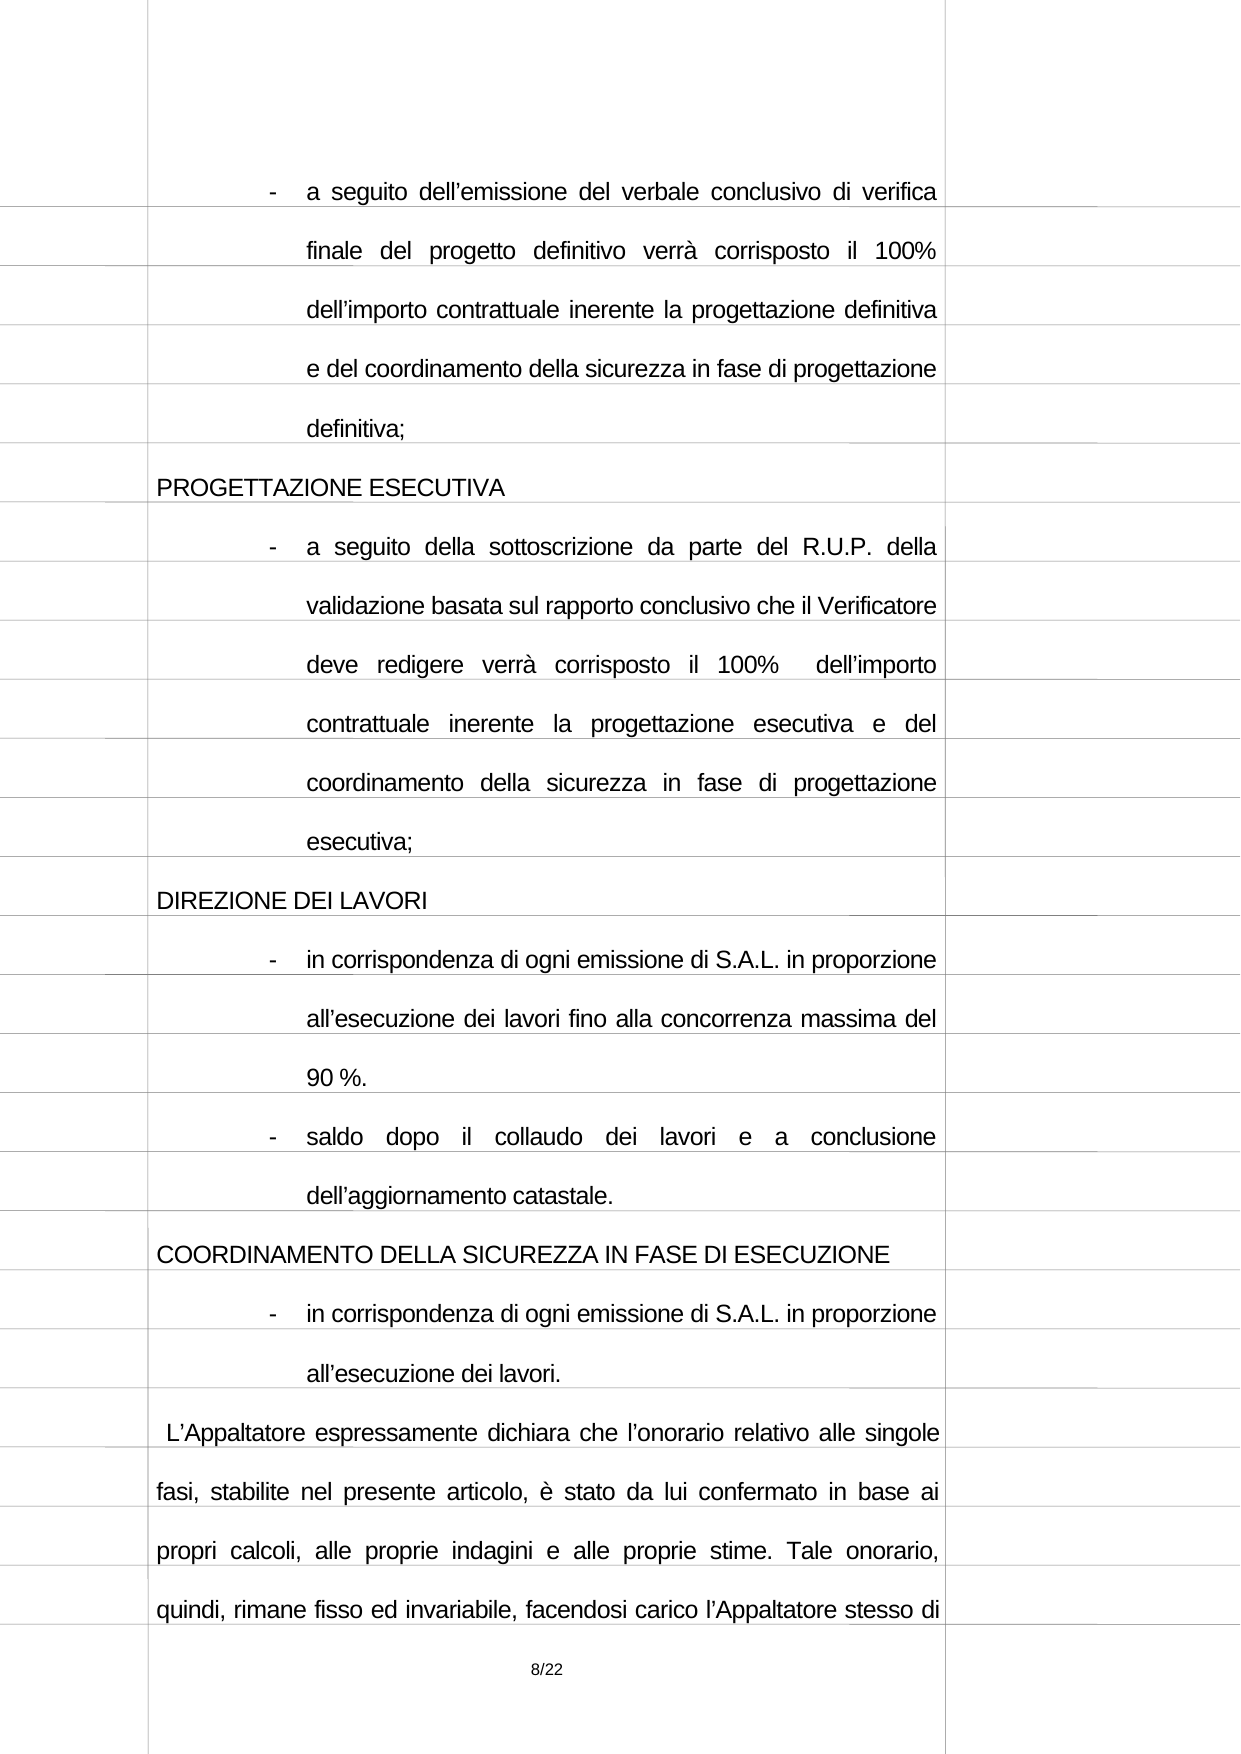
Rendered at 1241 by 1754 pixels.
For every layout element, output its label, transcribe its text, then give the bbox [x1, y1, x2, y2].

list dell’importo contrattuale inerente la progettazione definitiva [269, 267, 937, 324]
list e del coordinamento della sicurezza in fase di progettazione [269, 326, 937, 383]
text [156, 916, 937, 921]
text DIREZIONE DEI LAVORI [156, 862, 937, 915]
text [156, 503, 937, 508]
list [269, 1389, 937, 1394]
list a seguito dell’emissione del verbale conclusivo di verifica [269, 153, 937, 206]
text quindi, rimane fisso ed invariabile, facendosi carico l’Appaltatore stesso di [156, 1566, 941, 1623]
list [269, 1093, 937, 1098]
text propri calcoli, alle proprie indagini e alle proprie stime. Tale onorario, [156, 1507, 941, 1564]
text COORDINAMENTO DELLA SICUREZZA IN FASE DI ESECUZIONE [156, 1217, 937, 1269]
text fasi, stabilite nel presente articolo, è stato da lui confermato in base ai [156, 1448, 941, 1505]
list deve redigere verrà corrisposto il 100% dell’importo [269, 621, 937, 678]
list [269, 1212, 937, 1217]
list coordinamento della sicurezza in fase di progettazione [269, 739, 937, 797]
list all’esecuzione dei lavori fino alla concorrenza massima del [269, 975, 937, 1033]
list dell’aggiornamento catastale. [269, 1152, 937, 1210]
list definitiva; [269, 385, 937, 442]
list saldo dopo il collaudo dei lavori e a conclusione [269, 1098, 937, 1151]
list esecutiva; [269, 798, 937, 856]
list all’esecuzione dei lavori. [269, 1330, 937, 1387]
list finale del progetto definitivo verrà corrisposto il 100% [269, 207, 937, 265]
list validazione basata sul rapporto conclusivo che il Verificatore [269, 562, 937, 619]
list in corrispondenza di ogni emissione di S.A.L. in proporzione [269, 921, 937, 974]
list in corrispondenza di ogni emissione di S.A.L. in proporzione [269, 1276, 937, 1328]
list 90 %. [269, 1034, 937, 1092]
text L’Appaltatore espressamente dichiara che l’onorario relativo alle singole [156, 1394, 941, 1446]
list contrattuale inerente la progettazione esecutiva e del [269, 680, 937, 738]
list a seguito della sottoscrizione da parte del R.U.P. della [269, 508, 937, 560]
text [156, 1271, 937, 1276]
text PROGETTAZIONE ESECUTIVA [156, 449, 937, 501]
